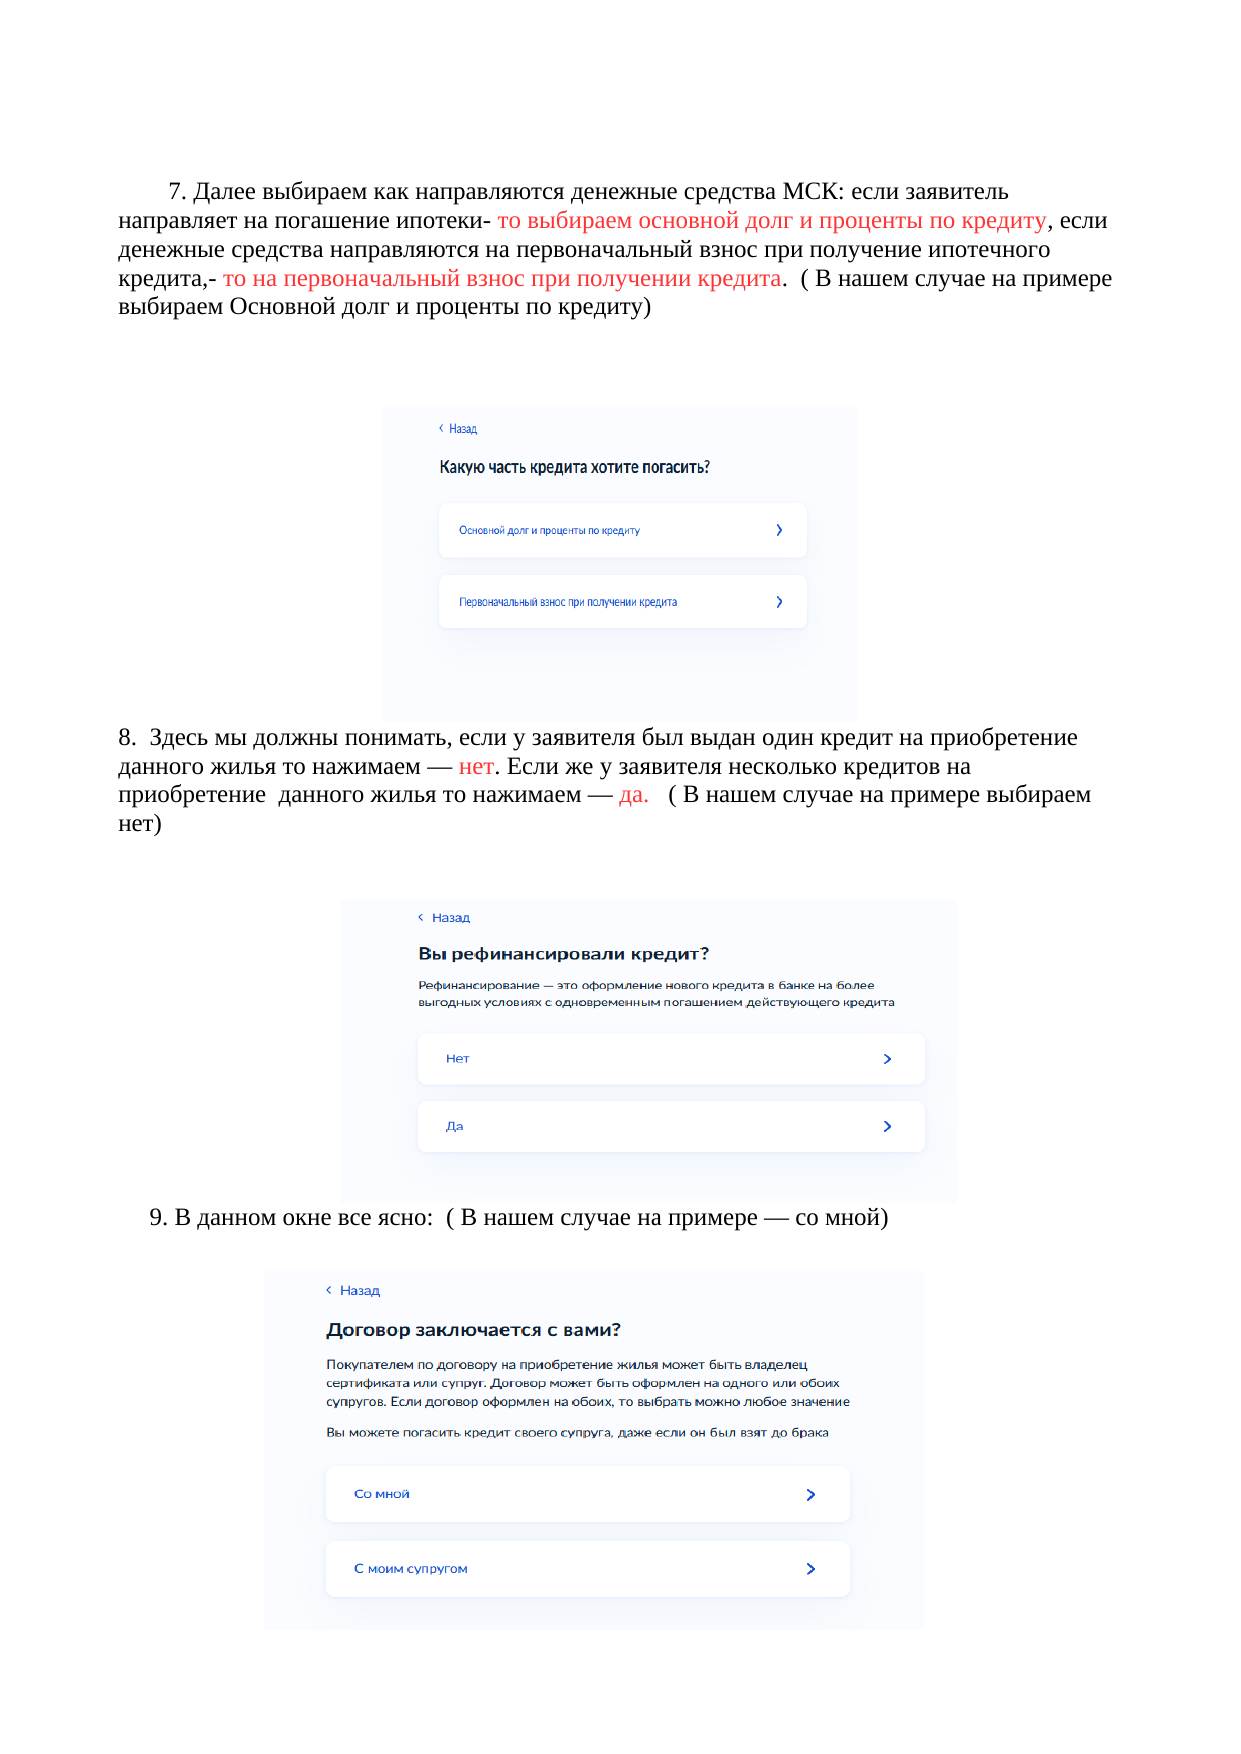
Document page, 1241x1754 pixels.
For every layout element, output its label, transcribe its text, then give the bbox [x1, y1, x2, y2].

picture [382, 407, 858, 722]
picture [264, 1271, 925, 1630]
text 8. Здесь мы должны понимать, если у заявителя был выдан один кредит на приобретение данного жилья то нажимаем — нет. Если же у заявителя несколько кредитов на приобретение данного жилья то нажимаем — да. ( В нашем случае на примере выбираем нет) [118, 408, 1122, 837]
text 7. Далее выбираем как направляются денежные средства МСК: если заявитель направляет на погашение ипотеки- то выбираем основной долг и проценты по кредиту, если денежные средства направляются на первоначальный взнос при получение ипотечного кредита,- то на первоначальный взнос при получении кредита. ( В нашем случае на примере выбираем Основной долг и проценты по кредиту) [118, 176, 1122, 320]
text 9. В данном окне все ясно: ( В нашем случае на примере — со мной) [118, 925, 1122, 1231]
picture [340, 900, 958, 1203]
